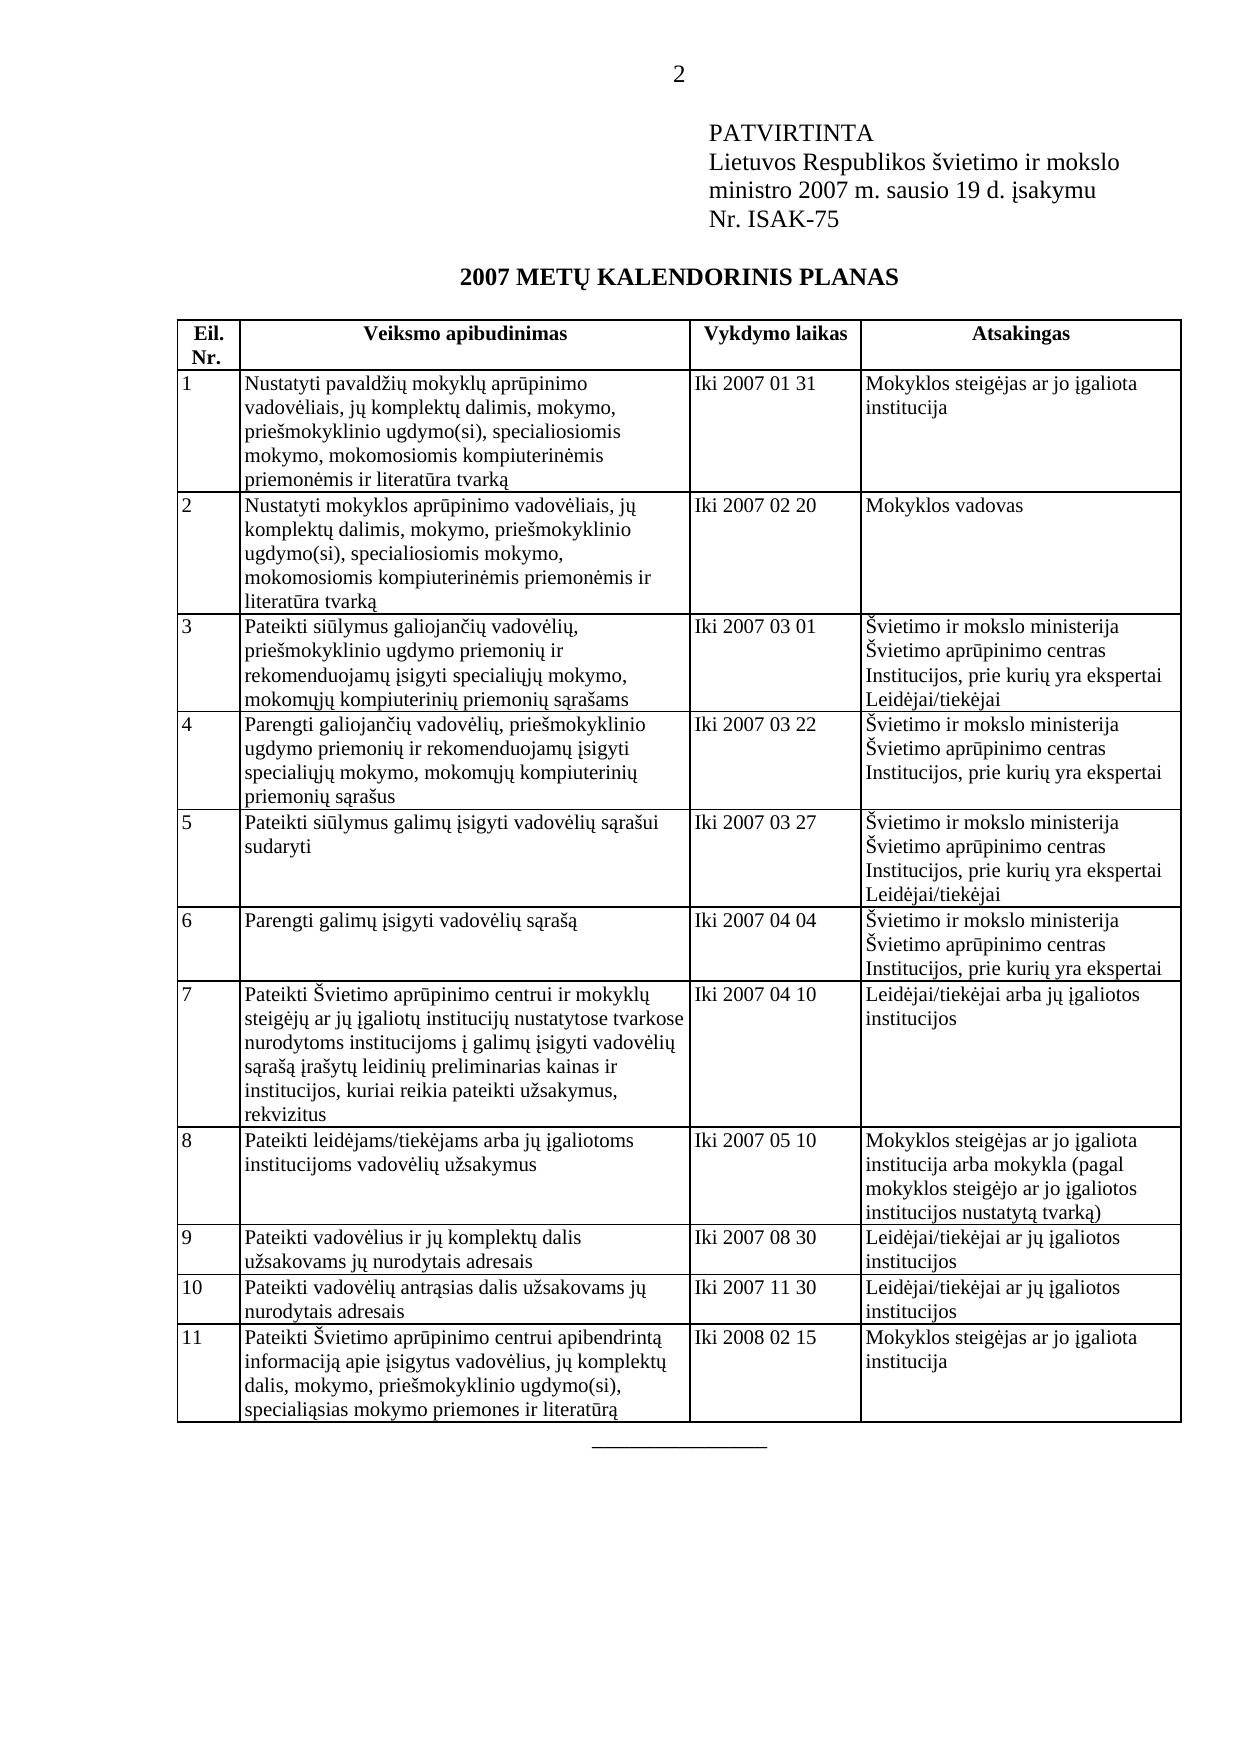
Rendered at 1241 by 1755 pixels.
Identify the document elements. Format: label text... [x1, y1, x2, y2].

table_cell Iki 2007 03 27 [691, 810, 860, 906]
table_cell Iki 2007 03 22 [691, 712, 860, 808]
table_cell Leidėjai/tiekėjai arba jų įgaliotos institucijos [862, 982, 1180, 1126]
table_cell Iki 2007 03 01 [691, 615, 860, 711]
table_cell 8 [178, 1128, 239, 1224]
table_header Vykdymo laikas [691, 321, 860, 369]
table_cell 11 [178, 1325, 239, 1421]
table_cell Iki 2007 11 30 [691, 1275, 860, 1323]
text 2007 METŲ KALENDORINIS PLANAS [177, 262, 1181, 291]
table_cell Mokyklos vadovas [862, 493, 1180, 613]
table_cell Iki 2008 02 15 [691, 1325, 860, 1421]
table_cell Mokyklos steigėjas ar jo įgaliota institucija [862, 371, 1180, 491]
table_cell 4 [178, 712, 239, 808]
table_cell 9 [178, 1225, 239, 1273]
table_cell Iki 2007 04 10 [691, 982, 860, 1126]
table_cell Iki 2007 02 20 [691, 493, 860, 613]
table_header Atsakingas [862, 321, 1180, 369]
table_cell 2 [178, 493, 239, 613]
table_cell 3 [178, 615, 239, 711]
table_cell 1 [178, 371, 239, 491]
text Lietuvos Respublikos švietimo ir mokslo [177, 147, 1181, 176]
text PATVIRTINTA [177, 118, 1181, 147]
table_cell Pateikti leidėjams/tiekėjams arba jų įgaliotoms institucijoms vadovėlių užsakymus [241, 1128, 689, 1224]
text ministro 2007 m. sausio 19 d. įsakymu [177, 176, 1181, 204]
table_cell Iki 2007 05 10 [691, 1128, 860, 1224]
text Nr. ISAK-75 [177, 204, 1181, 233]
table_cell Iki 2007 04 04 [691, 908, 860, 980]
table_cell Iki 2007 01 31 [691, 371, 860, 491]
table_cell Iki 2007 08 30 [691, 1225, 860, 1273]
table_cell 6 [178, 908, 239, 980]
table_cell Pateikti siūlymus galimų įsigyti vadovėlių sąrašui sudaryti [241, 810, 689, 906]
table_cell 7 [178, 982, 239, 1126]
table_cell Parengti galimų įsigyti vadovėlių sąrašą [241, 908, 689, 980]
table_cell Mokyklos steigėjas ar jo įgaliota institucija [862, 1325, 1180, 1421]
table_cell 5 [178, 810, 239, 906]
table_header Veiksmo apibudinimas [241, 321, 689, 369]
text ______________ [177, 1423, 1181, 1451]
table_cell Švietimo ir mokslo ministerija Švietimo aprūpinimo centras Institucijos, prie kurių yra ekspertai [862, 712, 1180, 808]
table_cell 10 [178, 1275, 239, 1323]
